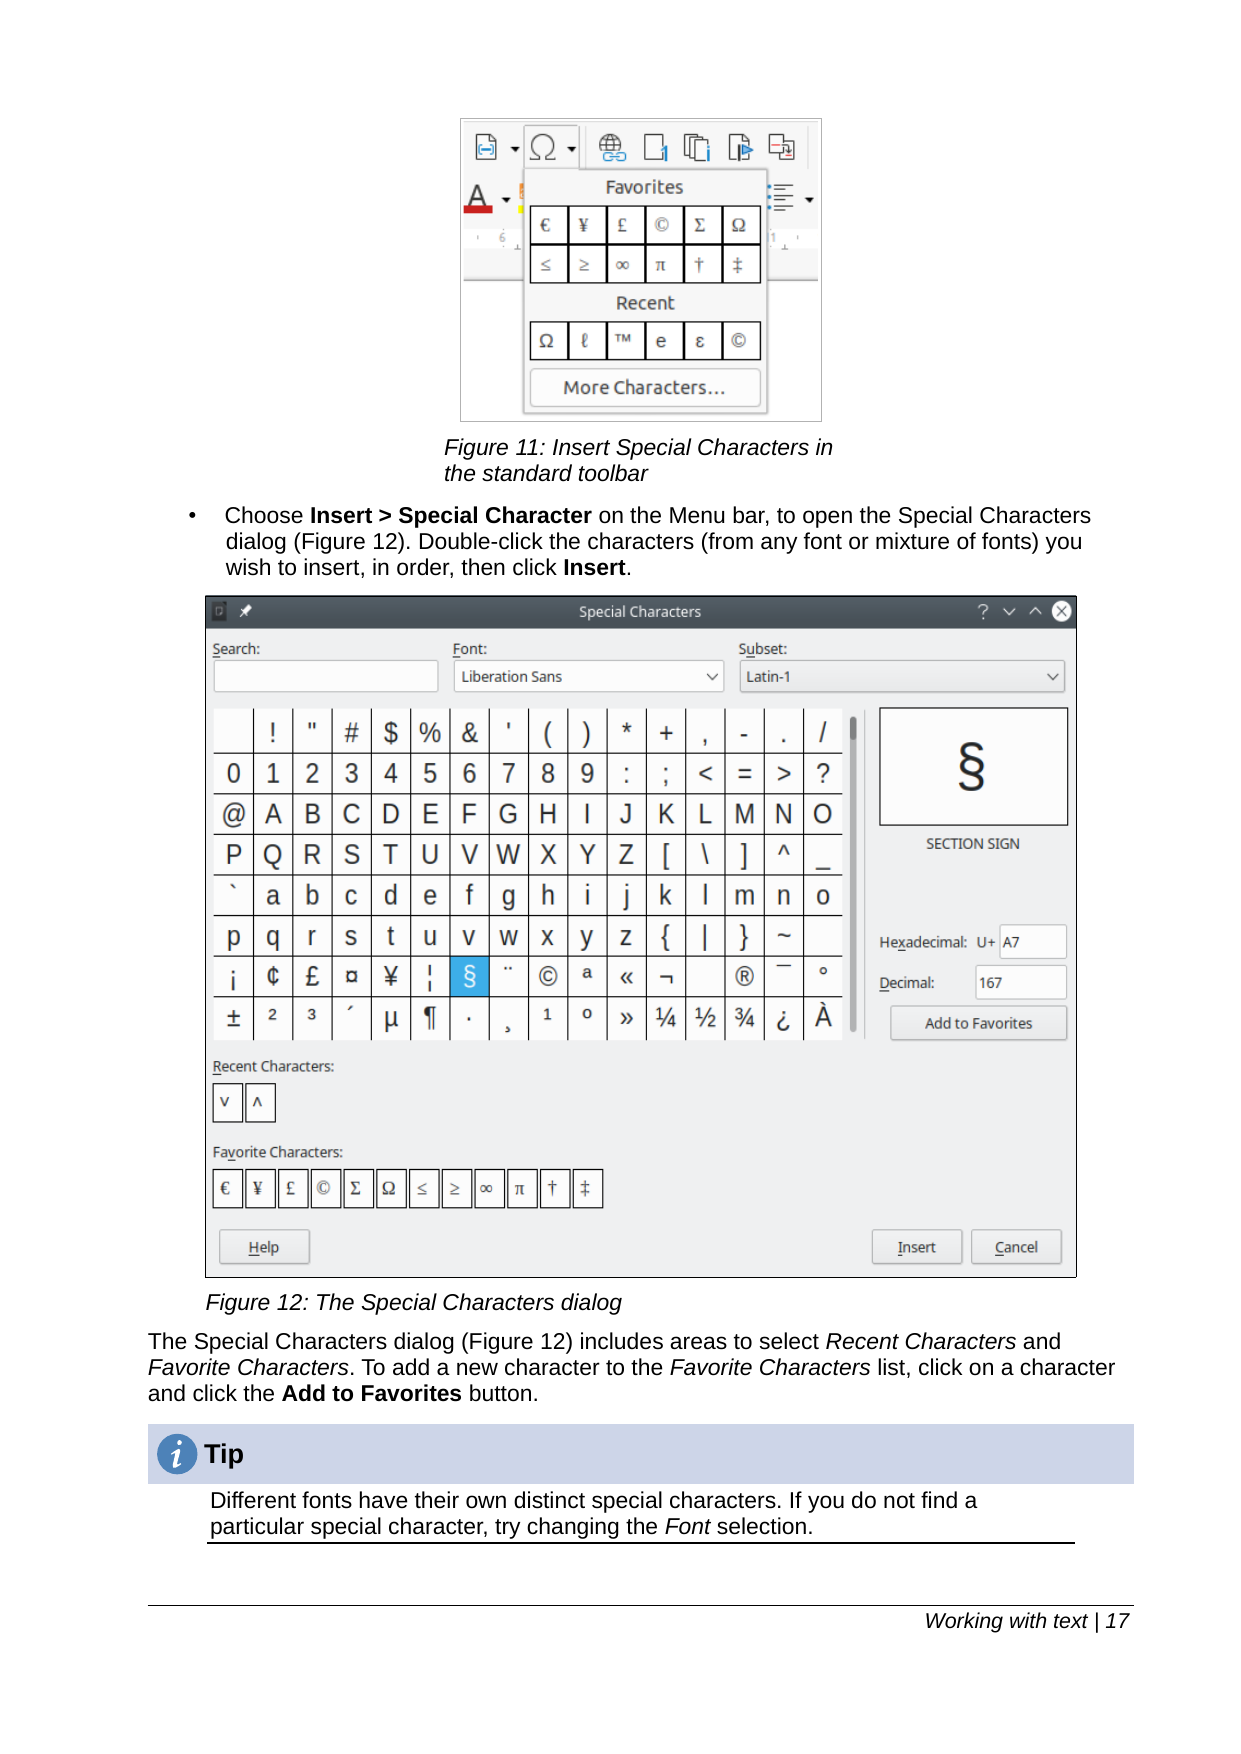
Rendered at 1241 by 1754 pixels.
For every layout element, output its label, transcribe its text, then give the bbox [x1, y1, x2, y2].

text The Special Characters dialog (Figure 12) includes areas to select Recent Characters and Favorite Characters. To add a new character to the Favorite Characters list, click on a character and click the Add to Favorites button. [148, 1328, 1134, 1407]
list Choose Insert > Special Character on the Menu bar, to open the Special Characters dialog (Figure 12). Double-click the characters (from any font or mixture of fonts) you wish to insert, in order, then click Insert. [185, 499, 1134, 584]
subtitle Tip [148, 1424, 1134, 1484]
picture [463, 121, 818, 419]
picture [206, 597, 1076, 1277]
text Different fonts have their own distinct special characters. If you do not find a particular special character, try changing the Font selection. [207, 1484, 1075, 1542]
text Figure 12: The Special Characters dialog [205, 1289, 1076, 1316]
text Figure 11: Insert Special Characters in the standard toolbar [444, 434, 838, 487]
